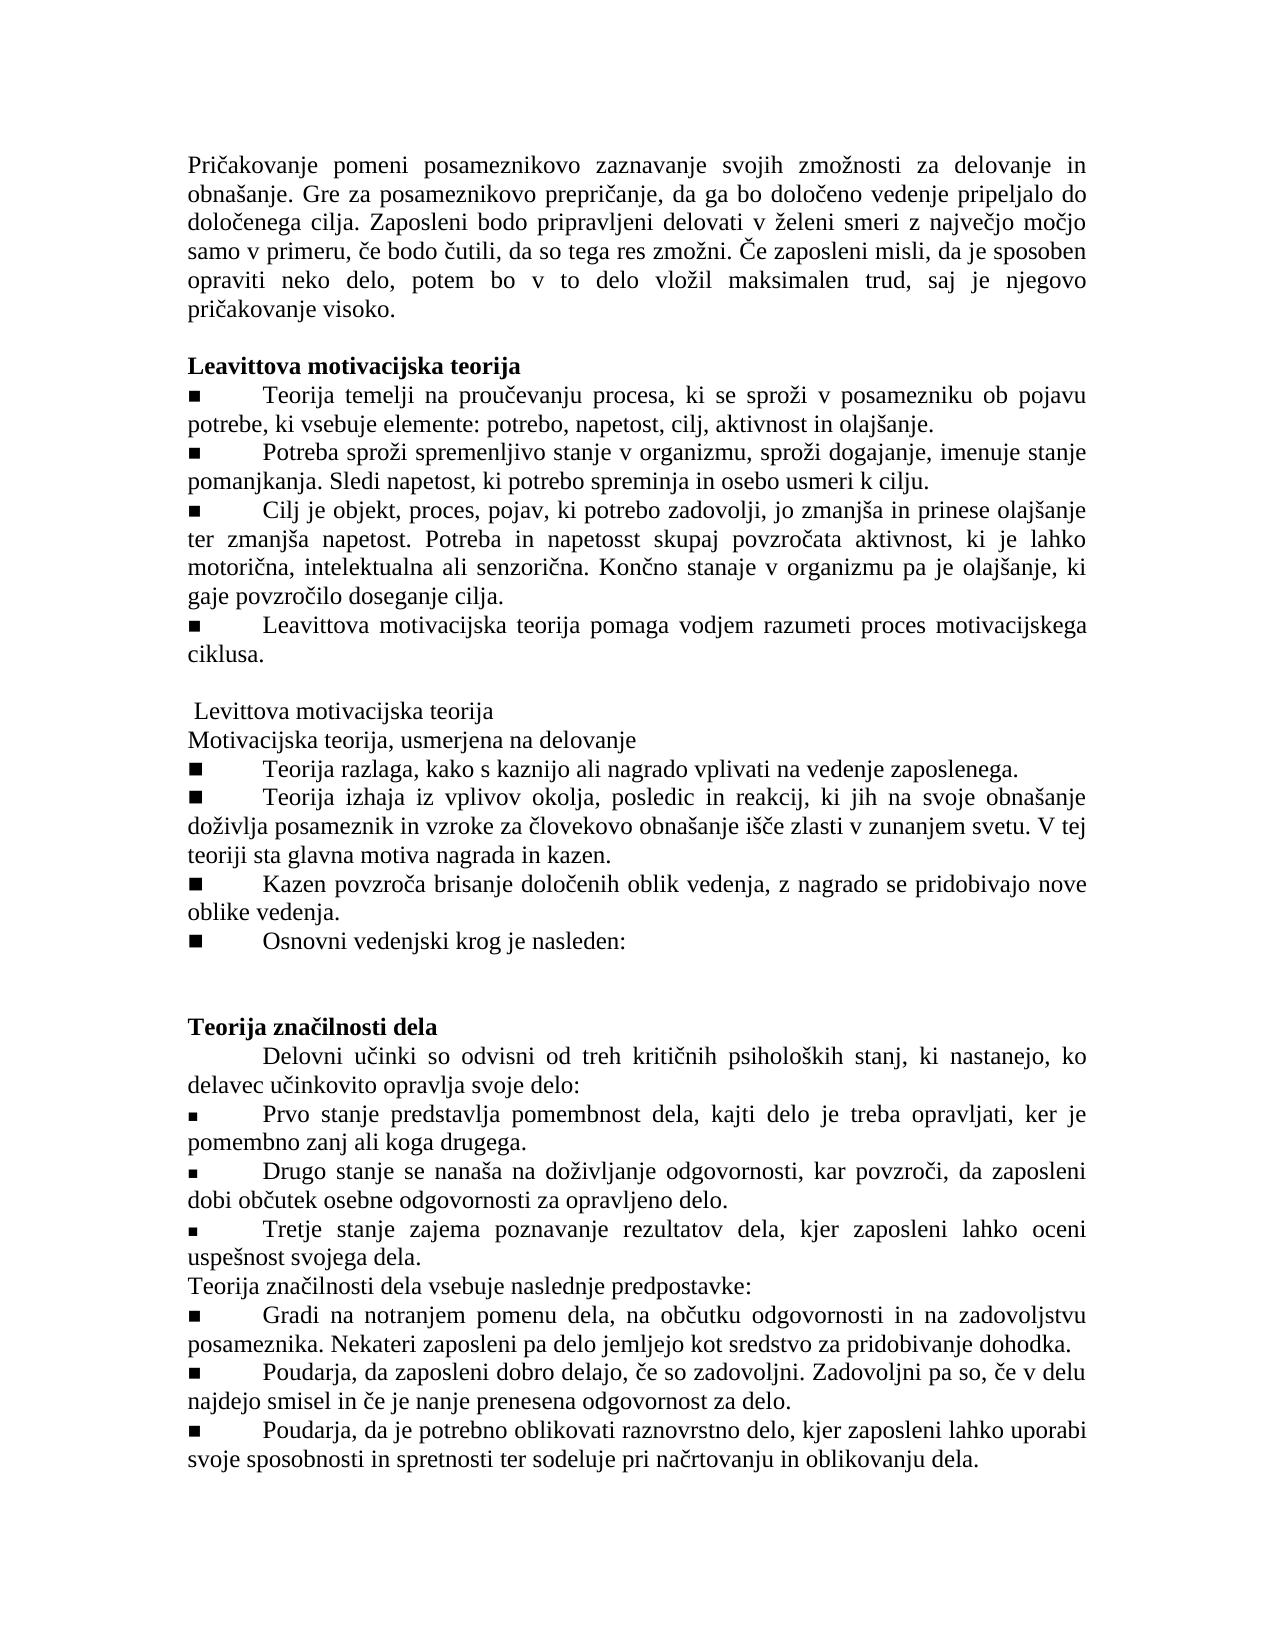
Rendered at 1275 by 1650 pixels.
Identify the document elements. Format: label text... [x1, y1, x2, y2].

text Motivacijska teorija, usmerjena na delovanje [187, 725, 1087, 754]
list Teorija izhaja iz vplivov okolja, posledic in reakcij, ki jih na svoje obnašanje doživlja posameznik in vzroke za človekovo obnašanje išče zlasti v zunanjem svetu. V tej teoriji sta glavna motiva nagrada in kazen. [187, 782, 1087, 869]
list Poudarja, da zaposleni dobro delajo, če so zadovoljni. Zadovoljni pa so, če v delu najdejo smisel in če je nanje prenesena odgovornost za delo. [187, 1357, 1087, 1415]
text Teorija značilnosti dela [187, 1012, 1087, 1041]
text Delovni učinki so odvisni od treh kritičnih psiholoških stanj, ki nastanejo, ko delavec učinkovito opravlja svoje delo: [187, 1041, 1087, 1099]
text Teorija značilnosti dela vsebuje naslednje predpostavke: [187, 1271, 1087, 1300]
list Cilj je objekt, proces, pojav, ki potrebo zadovolji, jo zmanjša in prinese olajšanje ter zmanjša napetost. Potreba in napetosst skupaj povzročata aktivnost, ki je lahko motorična, intelektualna ali senzorična. Končno stanaje v organizmu pa je olajšanje, ki gaje povzročilo doseganje cilja. [187, 495, 1087, 610]
text Leavittova motivacijska teorija [187, 351, 1087, 380]
list Potreba sproži spremenljivo stanje v organizmu, sproži dogajanje, imenuje stanje pomanjkanja. Sledi napetost, ki potrebo spreminja in osebo usmeri k cilju. [187, 437, 1087, 495]
list Prvo stanje predstavlja pomembnost dela, kajti delo je treba opravljati, ker je pomembno zanj ali koga drugega. [187, 1099, 1087, 1156]
list Tretje stanje zajema poznavanje rezultatov dela, kjer zaposleni lahko oceni uspešnost svojega dela. [187, 1214, 1087, 1271]
list Osnovni vedenjski krog je nasleden: [187, 926, 1087, 955]
list Drugo stanje se nanaša na doživljanje odgovornosti, kar povzroči, da zaposleni dobi občutek osebne odgovornosti za opravljeno delo. [187, 1156, 1087, 1214]
list Kazen povzroča brisanje določenih oblik vedenja, z nagrado se pridobivajo nove oblike vedenja. [187, 869, 1087, 926]
text Pričakovanje pomeni posameznikovo zaznavanje svojih zmožnosti za delovanje in obnašanje. Gre za posameznikovo prepričanje, da ga bo določeno vedenje pripeljalo do določenega cilja. Zaposleni bodo pripravljeni delovati v želeni smeri z največjo močjo samo v primeru, če bodo čutili, da so tega res zmožni. Če zaposleni misli, da je sposoben opraviti neko delo, potem bo v to delo vložil maksimalen trud, saj je njegovo pričakovanje visoko. [187, 150, 1087, 322]
list Teorija temelji na proučevanju procesa, ki se sproži v posamezniku ob pojavu potrebe, ki vsebuje elemente: potrebo, napetost, cilj, aktivnost in olajšanje. [187, 380, 1087, 437]
text Levittova motivacijska teorija [187, 696, 1087, 725]
list Teorija razlaga, kako s kaznijo ali nagrado vplivati na vedenje zaposlenega. [187, 754, 1087, 782]
list Gradi na notranjem pomenu dela, na občutku odgovornosti in na zadovoljstvu posameznika. Nekateri zaposleni pa delo jemljejo kot sredstvo za pridobivanje dohodka. [187, 1300, 1087, 1357]
list Poudarja, da je potrebno oblikovati raznovrstno delo, kjer zaposleni lahko uporabi svoje sposobnosti in spretnosti ter sodeluje pri načrtovanju in oblikovanju dela. [187, 1415, 1087, 1472]
list Leavittova motivacijska teorija pomaga vodjem razumeti proces motivacijskega ciklusa. [187, 610, 1087, 667]
